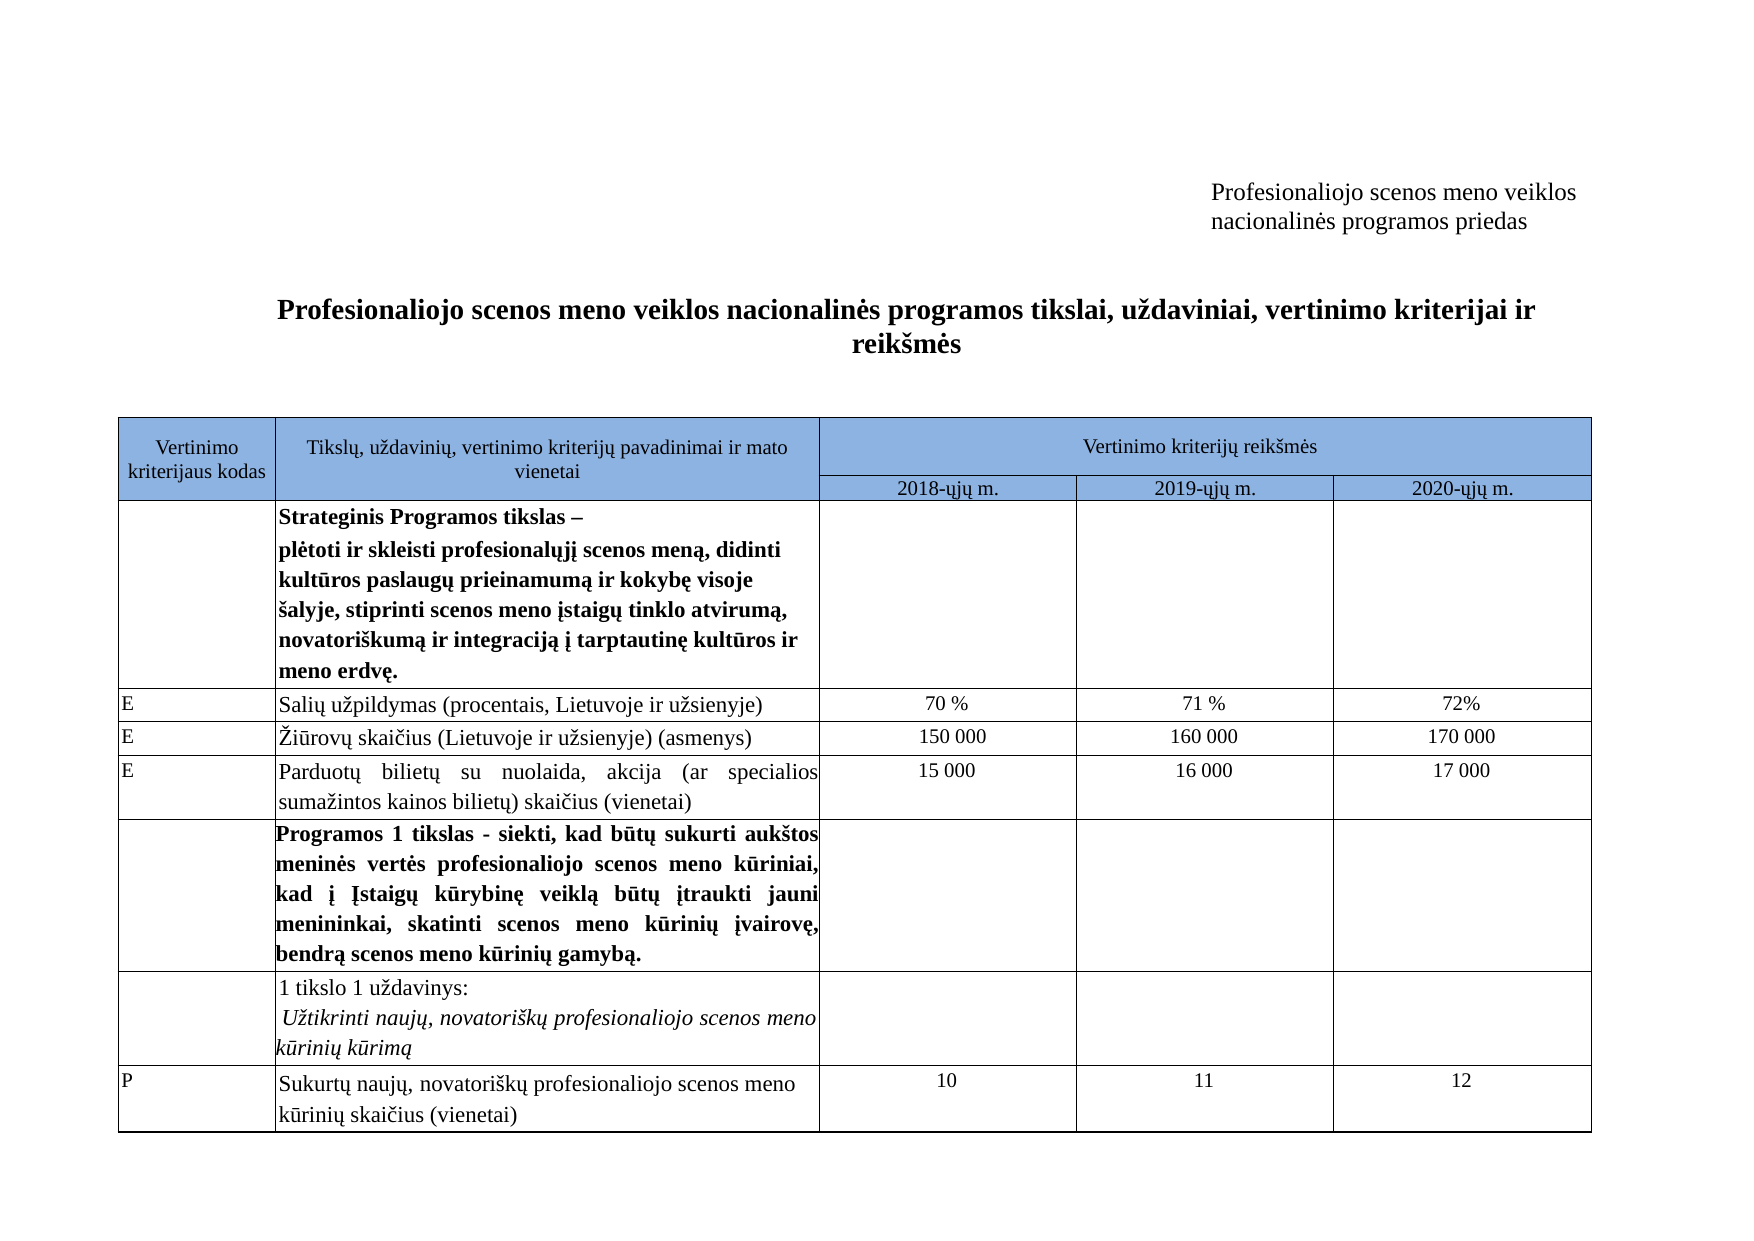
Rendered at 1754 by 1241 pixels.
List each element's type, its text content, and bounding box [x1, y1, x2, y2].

table_cell 160 000 [1077, 722, 1333, 755]
table_cell 11 [1077, 1066, 1333, 1131]
table_cell [1077, 972, 1333, 1065]
table_cell [820, 972, 1076, 1065]
table_cell 150 000 [820, 722, 1076, 755]
table_cell 15 000 [820, 756, 1076, 818]
table_cell 10 [820, 1066, 1076, 1131]
table_cell [820, 820, 1076, 971]
table_cell 1 tikslo 1 uždavinys: Užtikrinti naujų, novatoriškų profesionaliojo scenos meno kūrinių kūrimą [276, 972, 819, 1065]
text Profesionaliojo scenos meno veiklos [1211, 177, 1591, 206]
table_header Tikslų, uždavinių, vertinimo kriterijų pavadinimai ir mato vienetai [276, 418, 819, 500]
table_cell [119, 972, 275, 1065]
table_cell Strateginis Programos tikslas – plėtoti ir skleisti profesionalųjį scenos meną, didinti kultūros paslaugų prieinamumą ir kokybę visoje šalyje, stiprinti scenos meno įstaigų tinklo atvirumą, novatoriškumą ir integraciją į tarptautinę kultūros ir meno erdvę. [276, 501, 819, 687]
table_cell 17 000 [1334, 756, 1591, 818]
table_cell 72% [1334, 689, 1591, 721]
table_cell Programos 1 tikslas - siekti, kad būtų sukurti aukštos meninės vertės profesionaliojo scenos meno kūriniai, kad į Įstaigų kūrybinę veiklą būtų įtraukti jauni menininkai, skatinti scenos meno kūrinių įvairovę, bendrą scenos meno kūrinių gamybą. [276, 820, 819, 971]
table_cell Žiūrovų skaičius (Lietuvoje ir užsienyje) (asmenys) [276, 722, 819, 755]
table_cell 170 000 [1334, 722, 1591, 755]
table_cell E [119, 756, 275, 818]
table_cell E [119, 722, 275, 755]
table_header Vertinimo kriterijų reikšmės [820, 418, 1591, 475]
text Profesionaliojo scenos meno veiklos nacionalinės programos tikslai, uždaviniai, vertinimo kriterijai ir reikšmės [222, 292, 1591, 359]
table_cell [1334, 820, 1591, 971]
table_cell 2020-ųjų m. [1334, 476, 1591, 500]
table_cell P [119, 1066, 275, 1131]
table_cell [1077, 501, 1333, 687]
table_cell 70 % [820, 689, 1076, 721]
table_cell [1334, 972, 1591, 1065]
table_cell 16 000 [1077, 756, 1333, 818]
table_cell [1077, 820, 1333, 971]
table_cell Sukurtų naujų, novatoriškų profesionaliojo scenos meno kūrinių skaičius (vienetai) [276, 1066, 819, 1131]
table_header Vertinimo kriterijaus kodas [119, 418, 275, 500]
table_cell E [119, 689, 275, 721]
table_cell 2019-ųjų m. [1077, 476, 1333, 500]
table_cell 2018-ųjų m. [820, 476, 1076, 500]
table_cell 12 [1334, 1066, 1591, 1131]
table_cell [119, 820, 275, 971]
table_cell [1334, 501, 1591, 687]
table_cell Parduotų bilietų su nuolaida, akcija (ar specialios sumažintos kainos bilietų) skaičius (vienetai) [276, 756, 819, 818]
table_cell Salių užpildymas (procentais, Lietuvoje ir užsienyje) [276, 689, 819, 721]
table_cell [820, 501, 1076, 687]
table_cell [119, 501, 275, 687]
table_cell 71 % [1077, 689, 1333, 721]
text nacionalinės programos priedas [1211, 206, 1591, 235]
